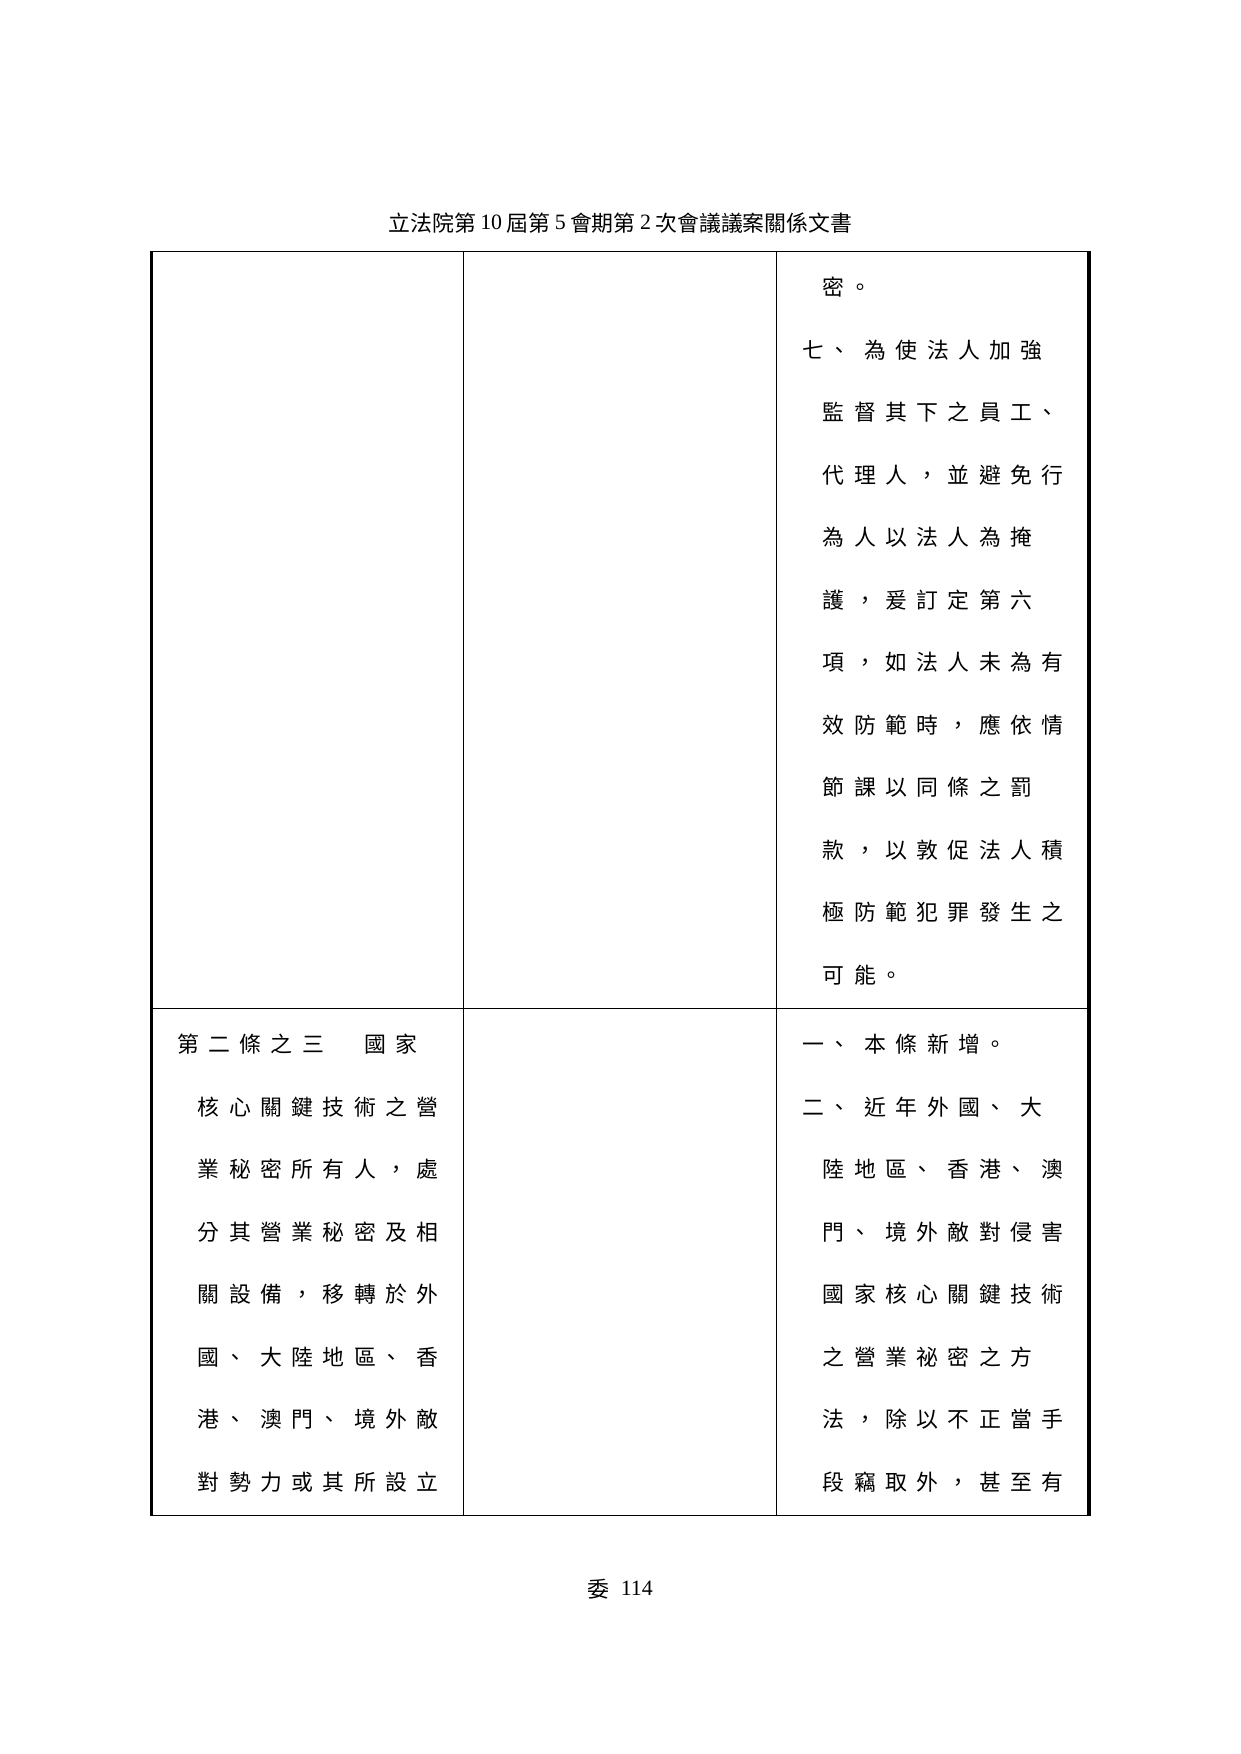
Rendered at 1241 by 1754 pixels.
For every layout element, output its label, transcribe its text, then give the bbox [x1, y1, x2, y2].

table_cell [464, 1009, 776, 1514]
table_cell [153, 252, 463, 1008]
table_cell 密。 七、為使法人加強監督其下之員工、代理人，並避免行為人以法人為掩護，爰訂定第六項，如法人未為有效防範時，應依情節課以同條之罰款，以敦促法人積極防範犯罪發生之可能。 [777, 252, 1087, 1008]
table_cell [464, 252, 776, 1008]
table_cell 一、本條新增。 二、近年外國、大陸地區、香港、澳門、境外敵對侵害國家核心關鍵技術之營業祕密之方法，除以不正當手段竊取外，甚至有 [777, 1009, 1087, 1514]
table_cell 第二條之三 國家核心關鍵技術之營業秘密所有人，處分其營業秘密及相關設備，移轉於外國、大陸地區、香港、澳門、境外敵對勢力或其所設立 [153, 1009, 463, 1514]
